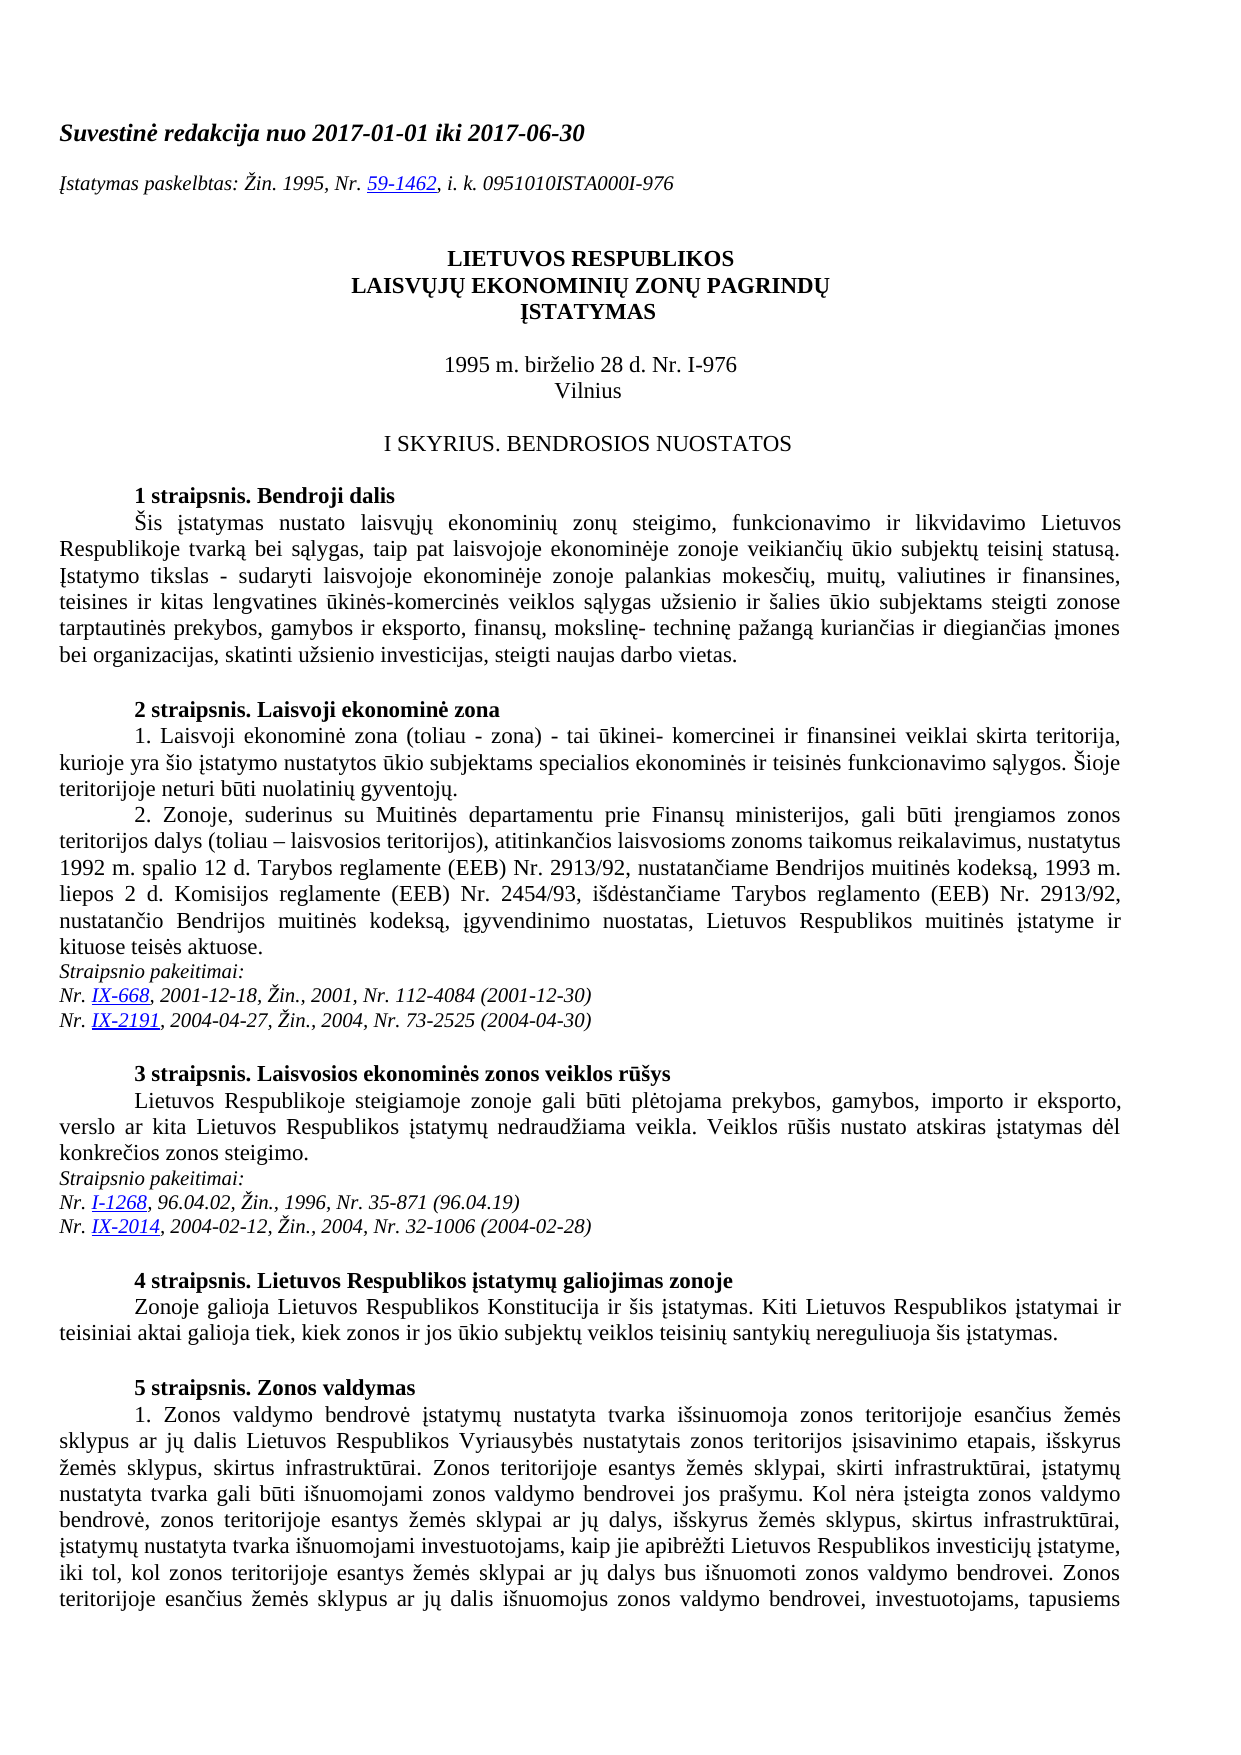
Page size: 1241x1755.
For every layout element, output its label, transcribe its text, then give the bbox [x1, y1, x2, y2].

text 1. Laisvoji ekonominė zona (toliau - zona) - tai ūkinei- komercinei ir finansinei veiklai skirta teritorija, kurioje yra šio įstatymo nustatytos ūkio subjektams specialios ekonominės ir teisinės funkcionavimo sąlygos. Šioje teritorijoje neturi būti nuolatinių gyventojų. [59, 722, 1122, 801]
text 2 straipsnis. Laisvoji ekonominė zona [59, 696, 1122, 722]
text I SKYRIUS. BENDROSIOS NUOSTATOS [59, 430, 1122, 456]
text Šis įstatymas nustato laisvųjų ekonominių zonų steigimo, funkcionavimo ir likvidavimo Lietuvos Respublikoje tvarką bei sąlygas, taip pat laisvojoje ekonominėje zonoje veikiančių ūkio subjektų teisinį statusą. Įstatymo tikslas - sudaryti laisvojoje ekonominėje zonoje palankias mokesčių, muitų, valiutines ir finansines, teisines ir kitas lengvatines ūkinės-komercinės veiklos sąlygas užsienio ir šalies ūkio subjektams steigti zonose tarptautinės prekybos, gamybos ir eksporto, finansų, mokslinę- techninę pažangą kuriančias ir diegiančias įmones bei organizacijas, skatinti užsienio investicijas, steigti naujas darbo vietas. [59, 509, 1122, 667]
text Straipsnio pakeitimai: [59, 959, 1122, 983]
text LIETUVOS RESPUBLIKOS LAISVŲJŲ EKONOMINIŲ ZONŲ PAGRINDŲ ĮSTATYMAS [59, 245, 1122, 324]
text Nr. IX-2191, 2004-04-27, Žin., 2004, Nr. 73-2525 (2004-04-30) [59, 1007, 1122, 1032]
text 3 straipsnis. Laisvosios ekonominės zonos veiklos rūšys [59, 1060, 1122, 1087]
text Nr. IX-668, 2001-12-18, Žin., 2001, Nr. 112-4084 (2001-12-30) [59, 983, 1122, 1007]
text Straipsnio pakeitimai: [59, 1166, 1122, 1190]
text Įstatymas paskelbtas: Žin. 1995, Nr. 59-1462, i. k. 0951010ISTA000I-976 [59, 171, 1122, 195]
text 1. Zonos valdymo bendrovė įstatymų nustatyta tvarka išsinuomoja zonos teritorijoje esančius žemės sklypus ar jų dalis Lietuvos Respublikos Vyriausybės nustatytais zonos teritorijos įsisavinimo etapais, išskyrus žemės sklypus, skirtus infrastruktūrai. Zonos teritorijoje esantys žemės sklypai, skirti infrastruktūrai, įstatymų nustatyta tvarka gali būti išnuomojami zonos valdymo bendrovei jos prašymu. Kol nėra įsteigta zonos valdymo bendrovė, zonos teritorijoje esantys žemės sklypai ar jų dalys, išskyrus žemės sklypus, skirtus infrastruktūrai, įstatymų nustatyta tvarka išnuomojami investuotojams, kaip jie apibrėžti Lietuvos Respublikos investicijų įstatyme, iki tol, kol zonos teritorijoje esantys žemės sklypai ar jų dalys bus išnuomoti zonos valdymo bendrovei. Zonos teritorijoje esančius žemės sklypus ar jų dalis išnuomojus zonos valdymo bendrovei, investuotojams, tapusiems [59, 1401, 1122, 1612]
text 1995 m. birželio 28 d. Nr. I-976 [59, 351, 1122, 377]
text Nr. I-1268, 96.04.02, Žin., 1996, Nr. 35-871 (96.04.19) [59, 1190, 1122, 1214]
text 5 straipsnis. Zonos valdymas [59, 1374, 1122, 1401]
text 1 straipsnis. Bendroji dalis [59, 483, 1122, 509]
text Nr. IX-2014, 2004-02-12, Žin., 2004, Nr. 32-1006 (2004-02-28) [59, 1214, 1122, 1238]
text Zonoje galioja Lietuvos Respublikos Konstitucija ir šis įstatymas. Kiti Lietuvos Respublikos įstatymai ir teisiniai aktai galioja tiek, kiek zonos ir jos ūkio subjektų veiklos teisinių santykių nereguliuoja šis įstatymas. [59, 1293, 1122, 1346]
text 4 straipsnis. Lietuvos Respublikos įstatymų galiojimas zonoje [59, 1267, 1122, 1293]
text 2. Zonoje, suderinus su Muitinės departamentu prie Finansų ministerijos, gali būti įrengiamos zonos teritorijos dalys (toliau – laisvosios teritorijos), atitinkančios laisvosioms zonoms taikomus reikalavimus, nustatytus 1992 m. spalio 12 d. Tarybos reglamente (EEB) Nr. 2913/92, nustatančiame Bendrijos muitinės kodeksą, 1993 m. liepos 2 d. Komisijos reglamente (EEB) Nr. 2454/93, išdėstančiame Tarybos reglamento (EEB) Nr. 2913/92, nustatančio Bendrijos muitinės kodeksą, įgyvendinimo nuostatas, Lietuvos Respublikos muitinės įstatyme ir kituose teisės aktuose. [59, 801, 1122, 959]
text Vilnius [59, 377, 1122, 403]
text Lietuvos Respublikoje steigiamoje zonoje gali būti plėtojama prekybos, gamybos, importo ir eksporto, verslo ar kita Lietuvos Respublikos įstatymų nedraudžiama veikla. Veiklos rūšis nustato atskiras įstatymas dėl konkrečios zonos steigimo. [59, 1087, 1122, 1166]
text Suvestinė redakcija nuo 2017-01-01 iki 2017-06-30 [59, 118, 1122, 147]
